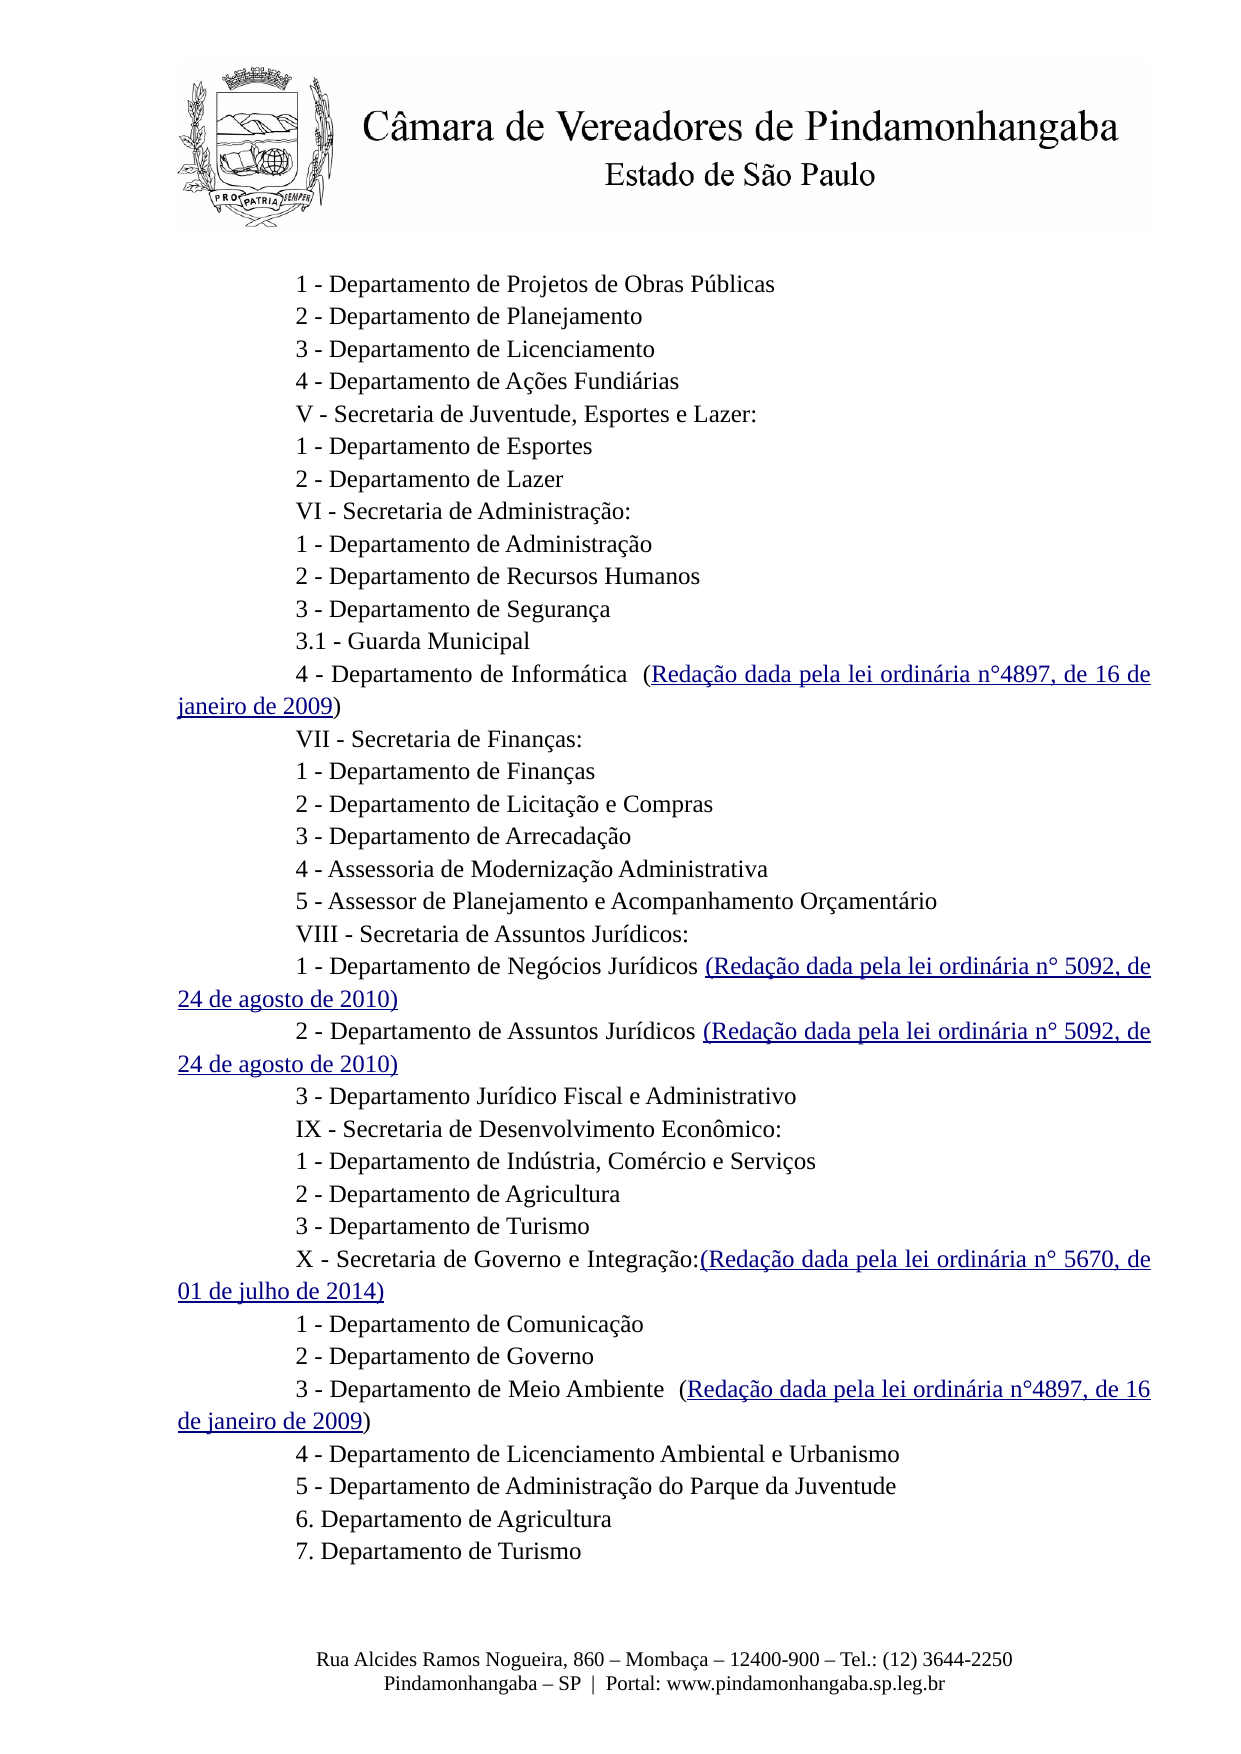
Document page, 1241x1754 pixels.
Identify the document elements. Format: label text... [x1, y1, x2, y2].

text 3 - Departamento de Arrecadação [177, 818, 1152, 851]
text 2 - Departamento de Agricultura [177, 1176, 1152, 1208]
text 5 - Departamento de Administração do Parque da Juventude [177, 1468, 1152, 1501]
text 2 - Departamento de Governo [177, 1338, 1152, 1371]
text VI - Secretaria de Administração: [177, 493, 1152, 526]
text IX - Secretaria de Desenvolvimento Econômico: [177, 1111, 1152, 1143]
text 2 - Departamento de Licitação e Compras [177, 786, 1152, 818]
text 1 - Departamento de Finanças [177, 753, 1152, 786]
text 1 - Departamento de Indústria, Comércio e Serviços [177, 1143, 1152, 1176]
text V - Secretaria de Juventude, Esportes e Lazer: [177, 396, 1152, 428]
text 1 - Departamento de Negócios Jurídicos (Redação dada pela lei ordinária n° 5092, de 24 de agosto de 2010) [177, 948, 1152, 1013]
text 3 - Departamento de Segurança [177, 591, 1152, 623]
text 3 - Departamento de Turismo [177, 1208, 1152, 1241]
text 6. Departamento de Agricultura [177, 1501, 1152, 1533]
text VIII - Secretaria de Assuntos Jurídicos: [177, 916, 1152, 948]
text 7. Departamento de Turismo [177, 1533, 1152, 1566]
text 4 - Assessoria de Modernização Administrativa [177, 851, 1152, 883]
text 3 - Departamento Jurídico Fiscal e Administrativo [177, 1078, 1152, 1111]
text 1 - Departamento de Projetos de Obras Públicas [177, 266, 1152, 298]
text 1 - Departamento de Esportes [177, 428, 1152, 461]
text 2 - Departamento de Planejamento [177, 298, 1152, 331]
picture [177, 59, 1152, 236]
text 1 - Departamento de Comunicação [177, 1306, 1152, 1338]
text 2 - Departamento de Lazer [177, 461, 1152, 493]
text 3 - Departamento de Licenciamento [177, 331, 1152, 363]
text 4 - Departamento de Licenciamento Ambiental e Urbanismo [177, 1436, 1152, 1468]
text 3 - Departamento de Meio Ambiente (Redação dada pela lei ordinária n°4897, de 16 de janeiro de 2009) [177, 1371, 1152, 1436]
text VII - Secretaria de Finanças: [177, 721, 1152, 753]
text X - Secretaria de Governo e Integração:(Redação dada pela lei ordinária n° 5670, de 01 de julho de 2014) [177, 1241, 1152, 1306]
text 3.1 - Guarda Municipal [177, 623, 1152, 656]
text 1 - Departamento de Administração [177, 526, 1152, 558]
text 2 - Departamento de Recursos Humanos [177, 558, 1152, 591]
text 4 - Departamento de Informática (Redação dada pela lei ordinária n°4897, de 16 de janeiro de 2009) [177, 656, 1152, 721]
text 2 - Departamento de Assuntos Jurídicos (Redação dada pela lei ordinária n° 5092, de 24 de agosto de 2010) [177, 1013, 1152, 1078]
text 5 - Assessor de Planejamento e Acompanhamento Orçamentário [177, 883, 1152, 916]
text 4 - Departamento de Ações Fundiárias [177, 363, 1152, 396]
